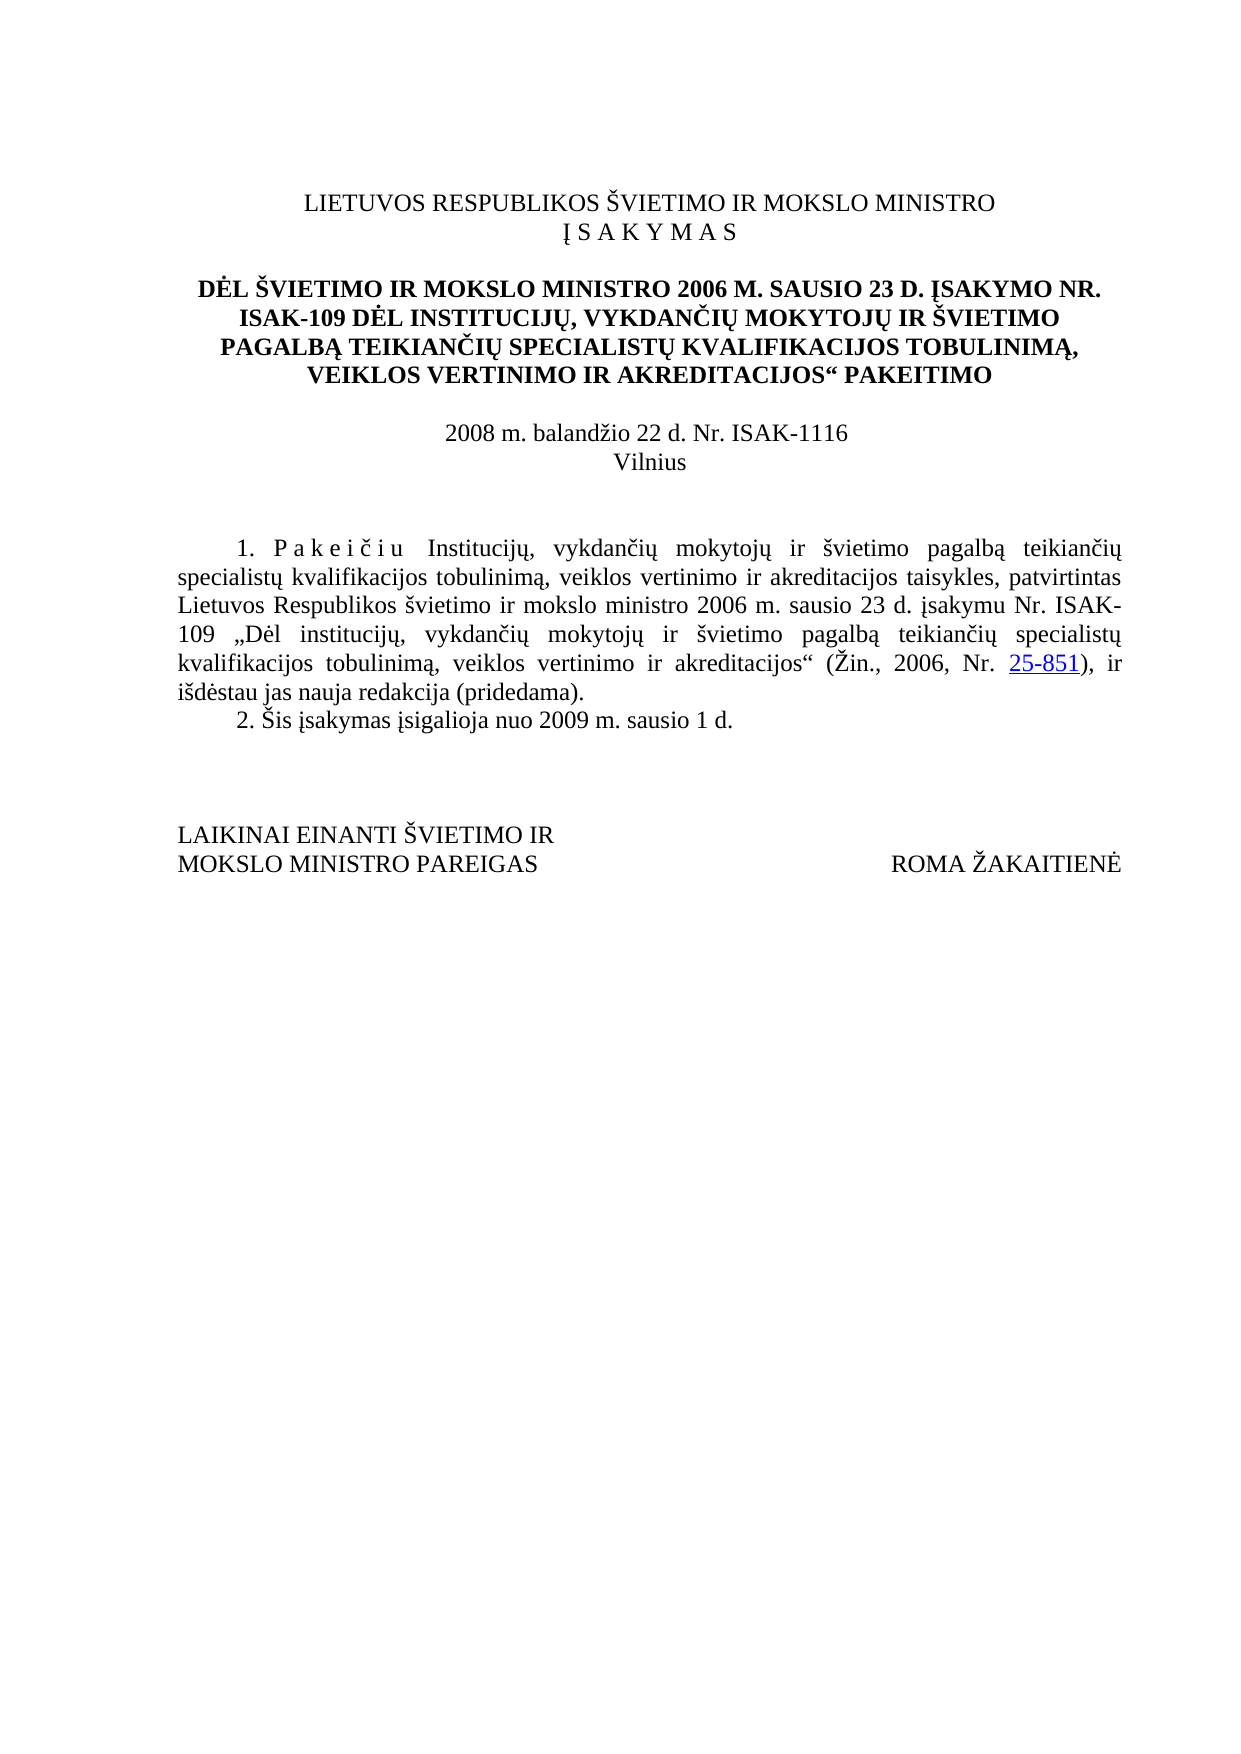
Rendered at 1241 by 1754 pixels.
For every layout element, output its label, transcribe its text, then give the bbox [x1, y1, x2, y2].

text 1. Pakeičiu Institucijų, vykdančių mokytojų ir švietimo pagalbą teikiančių specialistų kvalifikacijos tobulinimą, veiklos vertinimo ir akreditacijos taisykles, patvirtintas Lietuvos Respublikos švietimo ir mokslo ministro 2006 m. sausio 23 d. įsakymu Nr. ISAK-109 „Dėl institucijų, vykdančių mokytojų ir švietimo pagalbą teikiančių specialistų kvalifikacijos tobulinimą, veiklos vertinimo ir akreditacijos“ (Žin., 2006, Nr. 25-851), ir išdėstau jas nauja redakcija (pridedama). [177, 533, 1122, 706]
text LIETUVOS RESPUBLIKOS ŠVIETIMO IR MOKSLO MINISTRO [177, 188, 1122, 217]
text ĮSAKYMAS [177, 217, 1122, 246]
text LAIKINAI EINANTI ŠVIETIMO IR MOKSLO MINISTRO PAREIGAS ROMA ŽAKAITIENĖ [177, 821, 1122, 878]
text DĖL ŠVIETIMO IR MOKSLO MINISTRO 2006 M. SAUSIO 23 D. ĮSAKYMO NR. ISAK-109 DĖL INSTITUCIJŲ, VYKDANČIŲ MOKYTOJŲ IR ŠVIETIMO PAGALBĄ TEIKIANČIŲ SPECIALISTŲ KVALIFIKACIJOS TOBULINIMĄ, VEIKLOS VERTINIMO IR AKREDITACIJOS“ PAKEITIMO [177, 274, 1122, 389]
text 2008 m. balandžio 22 d. Nr. ISAK-1116 [177, 418, 1122, 447]
text Vilnius [177, 447, 1122, 476]
text 2. Šis įsakymas įsigalioja nuo 2009 m. sausio 1 d. [177, 706, 1122, 734]
